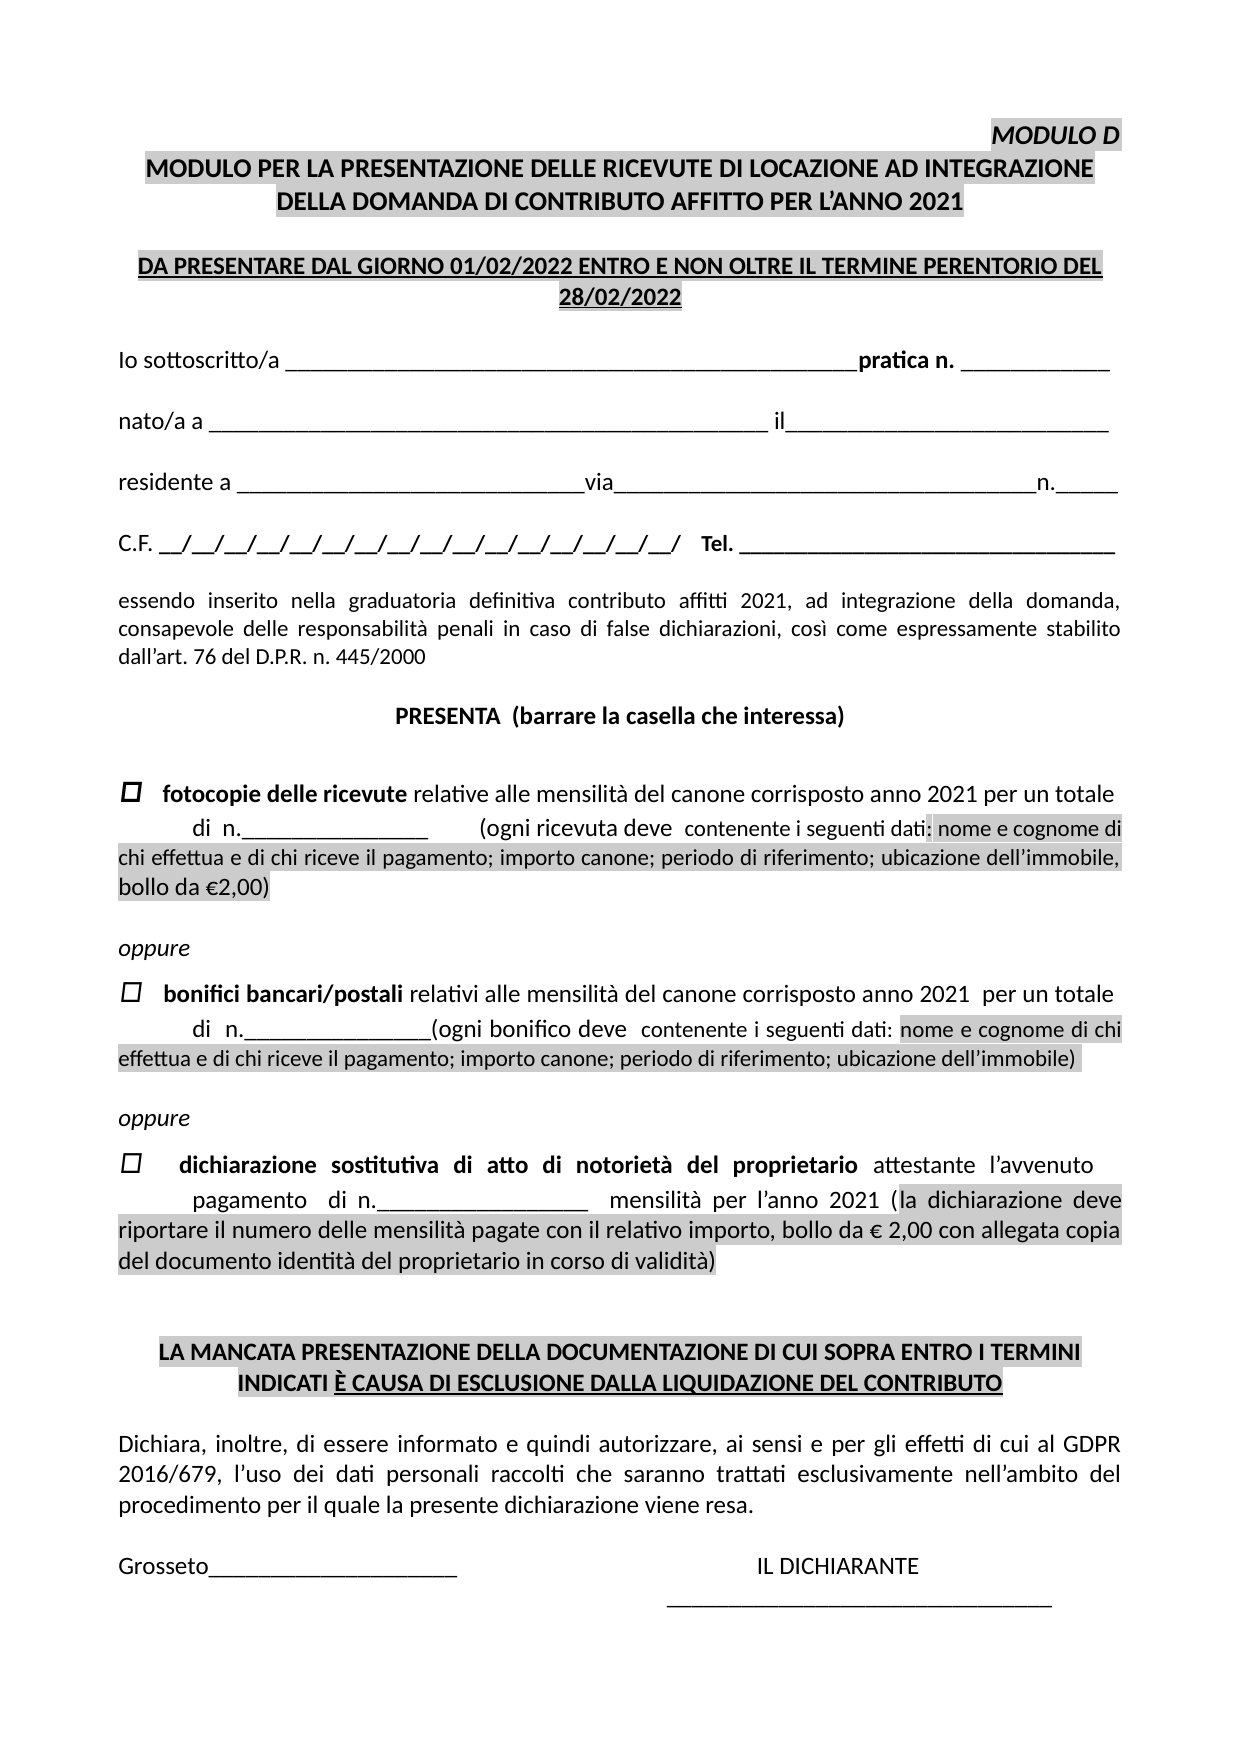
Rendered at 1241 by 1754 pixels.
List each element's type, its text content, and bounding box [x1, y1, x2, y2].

text residente a ____________________________via__________________________________n._____ [118, 466, 1122, 497]
text Grosseto____________________ IL DICHIARANTE [118, 1550, 1122, 1581]
text Dichiara, inoltre, di essere informato e quindi autorizzare, ai sensi e per gli effetti di cui al GDPR 2016/679, l’uso dei dati personali raccolti che saranno trattati esclusivamente nell’ambito del procedimento per il quale la presente dichiarazione viene resa. [118, 1428, 1122, 1519]
text Io sottoscritto/a ______________________________________________pratica n. ____________ [118, 344, 1122, 375]
text essendo inserito nella graduatoria definitiva contributo affitti 2021, ad integrazione della domanda, consapevole delle responsabilità penali in caso di false dichiarazioni, così come espressamente stabilito dall’art. 76 del D.P.R. n. 445/2000 [118, 586, 1122, 670]
text DA PRESENTARE DAL GIORNO 01/02/2022 ENTRO E NON OLTRE IL TERMINE PERENTORIO DEL 28/02/2022 [118, 250, 1122, 311]
text PRESENTA (barrare la casella che interessa) [118, 701, 1122, 731]
text □ fotocopie delle ricevute relative alle mensilità del canone corrisposto anno 2021 per un totale di n._______________ (ogni ricevuta deve contenente i seguenti dati: nome e cognome di chi effettua e di chi riceve il pagamento; importo canone; periodo di riferimento; ubicazione dell’immobile, bollo da €2,00) [118, 762, 1122, 901]
text LA MANCATA PRESENTAZIONE DELLA DOCUMENTAZIONE DI CUI SOPRA ENTRO I TERMINI INDICATI È CAUSA DI ESCLUSIONE DALLA LIQUIDAZIONE DEL CONTRIBUTO [118, 1336, 1122, 1397]
text □ bonifici bancari/postali relativi alle mensilità del canone corrisposto anno 2021 per un totale di n._______________(ogni bonifico deve contenente i seguenti dati: nome e cognome di chi effettua e di chi riceve il pagamento; importo canone; periodo di riferimento; ubicazione dell’immobile) [118, 962, 1122, 1072]
text oppure [118, 932, 1122, 962]
text C.F. __/__/__/__/__/__/__/__/__/__/__/__/__/__/__/__/ Tel. _________________________________ [118, 527, 1122, 558]
text □ dichiarazione sostitutiva di atto di notorietà del proprietario attestante l’avvenuto pagamento di n._________________ mensilità per l’anno 2021 (la dichiarazione deve riportare il numero delle mensilità pagate con il relativo importo, bollo da € 2,00 con allegata copia del documento identità del proprietario in corso di validità) [118, 1133, 1122, 1275]
text oppure [118, 1102, 1122, 1133]
text nato/a a _____________________________________________ il__________________________ [118, 405, 1122, 436]
text MODULO D [118, 118, 1122, 151]
text MODULO PER LA PRESENTAZIONE DELLE RICEVUTE DI LOCAZIONE AD INTEGRAZIONE DELLA DOMANDA DI CONTRIBUTO AFFITTO PER L’ANNO 2021 [118, 151, 1122, 217]
text _______________________________ [118, 1581, 1122, 1611]
